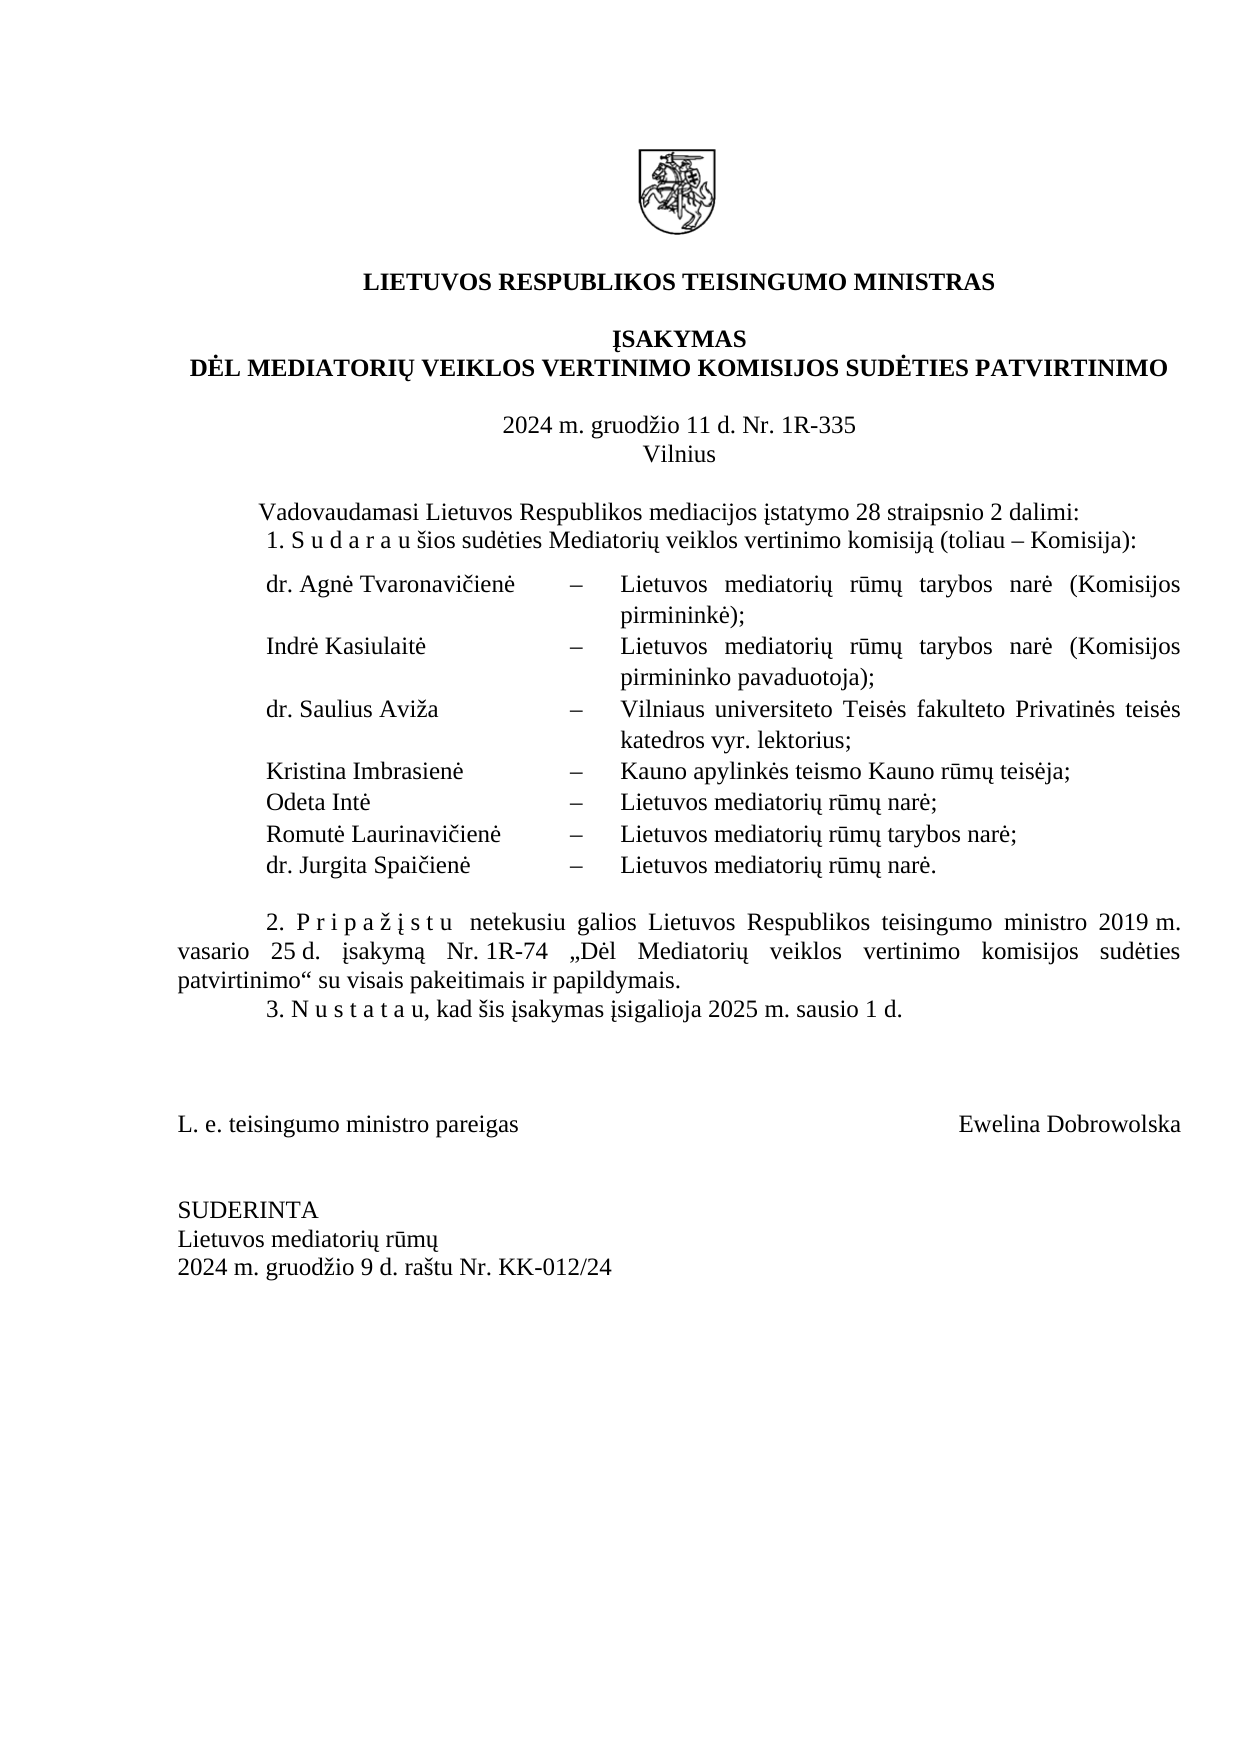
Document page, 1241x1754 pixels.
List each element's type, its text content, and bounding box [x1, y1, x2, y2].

text L. e. teisingumo ministro pareigas Ewelina Dobrowolska [177, 1109, 1181, 1137]
table_cell Odeta Intė [266, 785, 532, 816]
text DĖL MEDIATORIŲ VEIKLOS VERTINIMO KOMISIJOS SUDĖTIES PATVIRTINIMO [177, 353, 1181, 382]
text LIETUVOS RESPUBLIKOS TEISINGUMO MINISTRAS [177, 267, 1181, 295]
text 2024 m. gruodžio 11 d. Nr. 1R-335 [177, 410, 1181, 439]
table_cell – [532, 754, 620, 785]
table_header dr. Agnė Tvaronavičienė [266, 566, 532, 629]
text 1. Sudarau šios sudėties Mediatorių veiklos vertinimo komisiją (toliau – Komisija): [177, 525, 1181, 554]
table_header – [532, 566, 620, 629]
table_cell – [532, 848, 620, 879]
text SUDERINTA [177, 1195, 1181, 1224]
table_cell Lietuvos mediatorių rūmų narė. [620, 848, 1181, 879]
table_cell – [532, 816, 620, 847]
table_cell Romutė Laurinavičienė [266, 816, 532, 847]
table_cell Lietuvos mediatorių rūmų tarybos narė; [620, 816, 1181, 847]
table_cell Lietuvos mediatorių rūmų tarybos narė (Komisijos pirmininko pavaduotoja); [620, 629, 1181, 691]
text 3. Nustatau, kad šis įsakymas įsigalioja 2025 m. sausio 1 d. [177, 994, 1181, 1022]
table_cell Vilniaus universiteto Teisės fakulteto Privatinės teisės katedros vyr. lektorius; [620, 691, 1181, 754]
table_cell – [532, 785, 620, 816]
table_cell Kauno apylinkės teismo Kauno rūmų teisėja; [620, 754, 1181, 785]
table_cell Kristina Imbrasienė [266, 754, 532, 785]
table_cell – [532, 691, 620, 754]
table_header Lietuvos mediatorių rūmų tarybos narė (Komisijos pirmininkė); [620, 566, 1181, 629]
text 2024 m. gruodžio 9 d. raštu Nr. KK-012/24 [177, 1252, 1181, 1281]
table_cell Lietuvos mediatorių rūmų narė; [620, 785, 1181, 816]
text Vadovaudamasi Lietuvos Respublikos mediacijos įstatymo 28 straipsnio 2 dalimi: [183, 497, 1181, 525]
table_cell Indrė Kasiulaitė [266, 629, 532, 691]
text Vilnius [177, 439, 1181, 468]
table_cell – [532, 629, 620, 691]
text 2. Pripažįstu netekusiu galios Lietuvos Respublikos teisingumo ministro 2019 m. vasario 25 d. įsakymą Nr. 1R-74 „Dėl Mediatorių veiklos vertinimo komisijos sudėties patvirtinimo“ su visais pakeitimais ir papildymais. [177, 907, 1181, 994]
text Lietuvos mediatorių rūmų [177, 1224, 1181, 1252]
text ĮSAKYMAS [177, 324, 1181, 353]
table_cell dr. Jurgita Spaičienė [266, 848, 532, 879]
table_cell dr. Saulius Aviža [266, 691, 532, 754]
